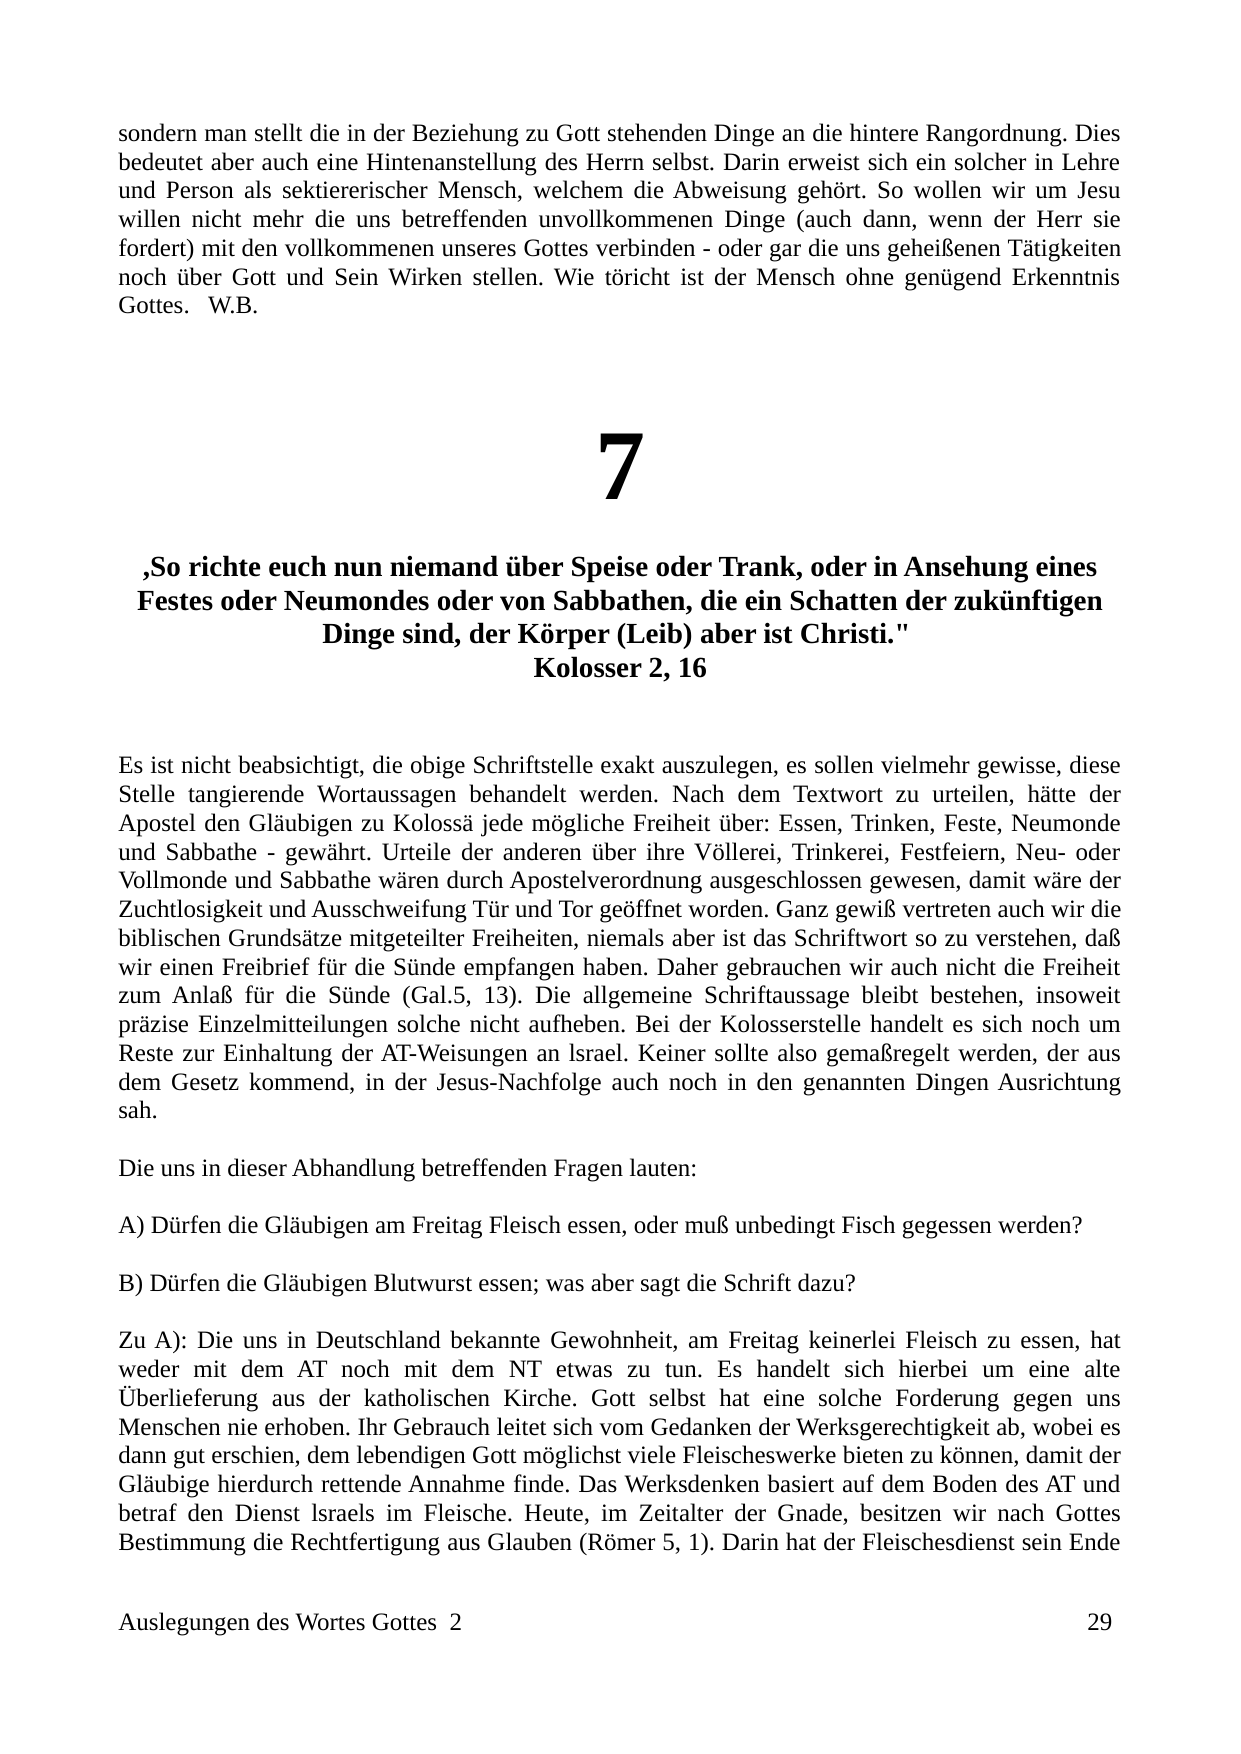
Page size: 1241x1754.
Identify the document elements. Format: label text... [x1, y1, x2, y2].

text Kolosser 2, 16 [118, 650, 1122, 683]
text Zu A): Die uns in Deutschland bekannte Gewohnheit, am Freitag keinerlei Fleisch zu essen, hat weder mit dem AT noch mit dem NT etwas zu tun. Es handelt sich hierbei um eine alte Überlieferung aus der katholischen Kirche. Gott selbst hat eine solche Forderung gegen uns Menschen nie erhoben. Ihr Gebrauch leitet sich vom Gedanken der Werksgerechtigkeit ab, wobei es dann gut erschien, dem lebendigen Gott möglichst viele Fleischeswerke bieten zu können, damit der Gläubige hierdurch rettende Annahme finde. Das Werksdenken basiert auf dem Boden des AT und betraf den Dienst lsraels im Fleische. Heute, im Zeitalter der Gnade, besitzen wir nach Gottes Bestimmung die Rechtfertigung aus Glauben (Römer 5, 1). Darin hat der Fleischesdienst sein Ende [118, 1326, 1122, 1556]
text Die uns in dieser Abhandlung betreffenden Fragen lauten: [118, 1153, 1122, 1182]
text sondern man stellt die in der Beziehung zu Gott stehenden Dinge an die hintere Rangordnung. Dies bedeutet aber auch eine Hintenanstellung des Herrn selbst. Darin erweist sich ein solcher in Lehre und Person als sektiererischer Mensch, welchem die Abweisung gehört. So wollen wir um Jesu willen nicht mehr die uns betreffenden unvollkommenen Dinge (auch dann, wenn der Herr sie fordert) mit den vollkommenen unseres Gottes verbinden - oder gar die uns geheißenen Tätigkeiten noch über Gott und Sein Wirken stellen. Wie töricht ist der Mensch ohne genügend Erkenntnis Gottes. W.B. [118, 118, 1122, 319]
text 7 [118, 406, 1122, 521]
text ,So richte euch nun niemand über Speise oder Trank, oder in Ansehung eines Festes oder Neumondes oder von Sabbathen, die ein Schatten der zukünftigen Dinge sind, der Körper (Leib) aber ist Christi." [118, 549, 1122, 650]
text B) Dürfen die Gläubigen Blutwurst essen; was aber sagt die Schrift dazu? [118, 1268, 1122, 1297]
text A) Dürfen die Gläubigen am Freitag Fleisch essen, oder muß unbedingt Fisch gegessen werden? [118, 1211, 1122, 1239]
text Es ist nicht beabsichtigt, die obige Schriftstelle exakt auszulegen, es sollen vielmehr gewisse, diese Stelle tangierende Wortaussagen behandelt werden. Nach dem Textwort zu urteilen, hätte der Apostel den Gläubigen zu Kolossä jede mögliche Freiheit über: Essen, Trinken, Feste, Neumonde und Sabbathe - gewährt. Urteile der anderen über ihre Völlerei, Trinkerei, Festfeiern, Neu- oder Vollmonde und Sabbathe wären durch Apostelverordnung ausgeschlossen gewesen, damit wäre der Zuchtlosigkeit und Ausschweifung Tür und Tor geöffnet worden. Ganz gewiß vertreten auch wir die biblischen Grundsätze mitgeteilter Freiheiten, niemals aber ist das Schriftwort so zu verstehen, daß wir einen Freibrief für die Sünde empfangen haben. Daher gebrauchen wir auch nicht die Freiheit zum Anlaß für die Sünde (Gal.5, 13). Die allgemeine Schriftaussage bleibt bestehen, insoweit präzise Einzelmitteilungen solche nicht aufheben. Bei der Kolosserstelle handelt es sich noch um Reste zur Einhaltung der AT-Weisungen an lsrael. Keiner sollte also gemaßregelt werden, der aus dem Gesetz kommend, in der Jesus-Nachfolge auch noch in den genannten Dingen Ausrichtung sah. [118, 751, 1122, 1124]
